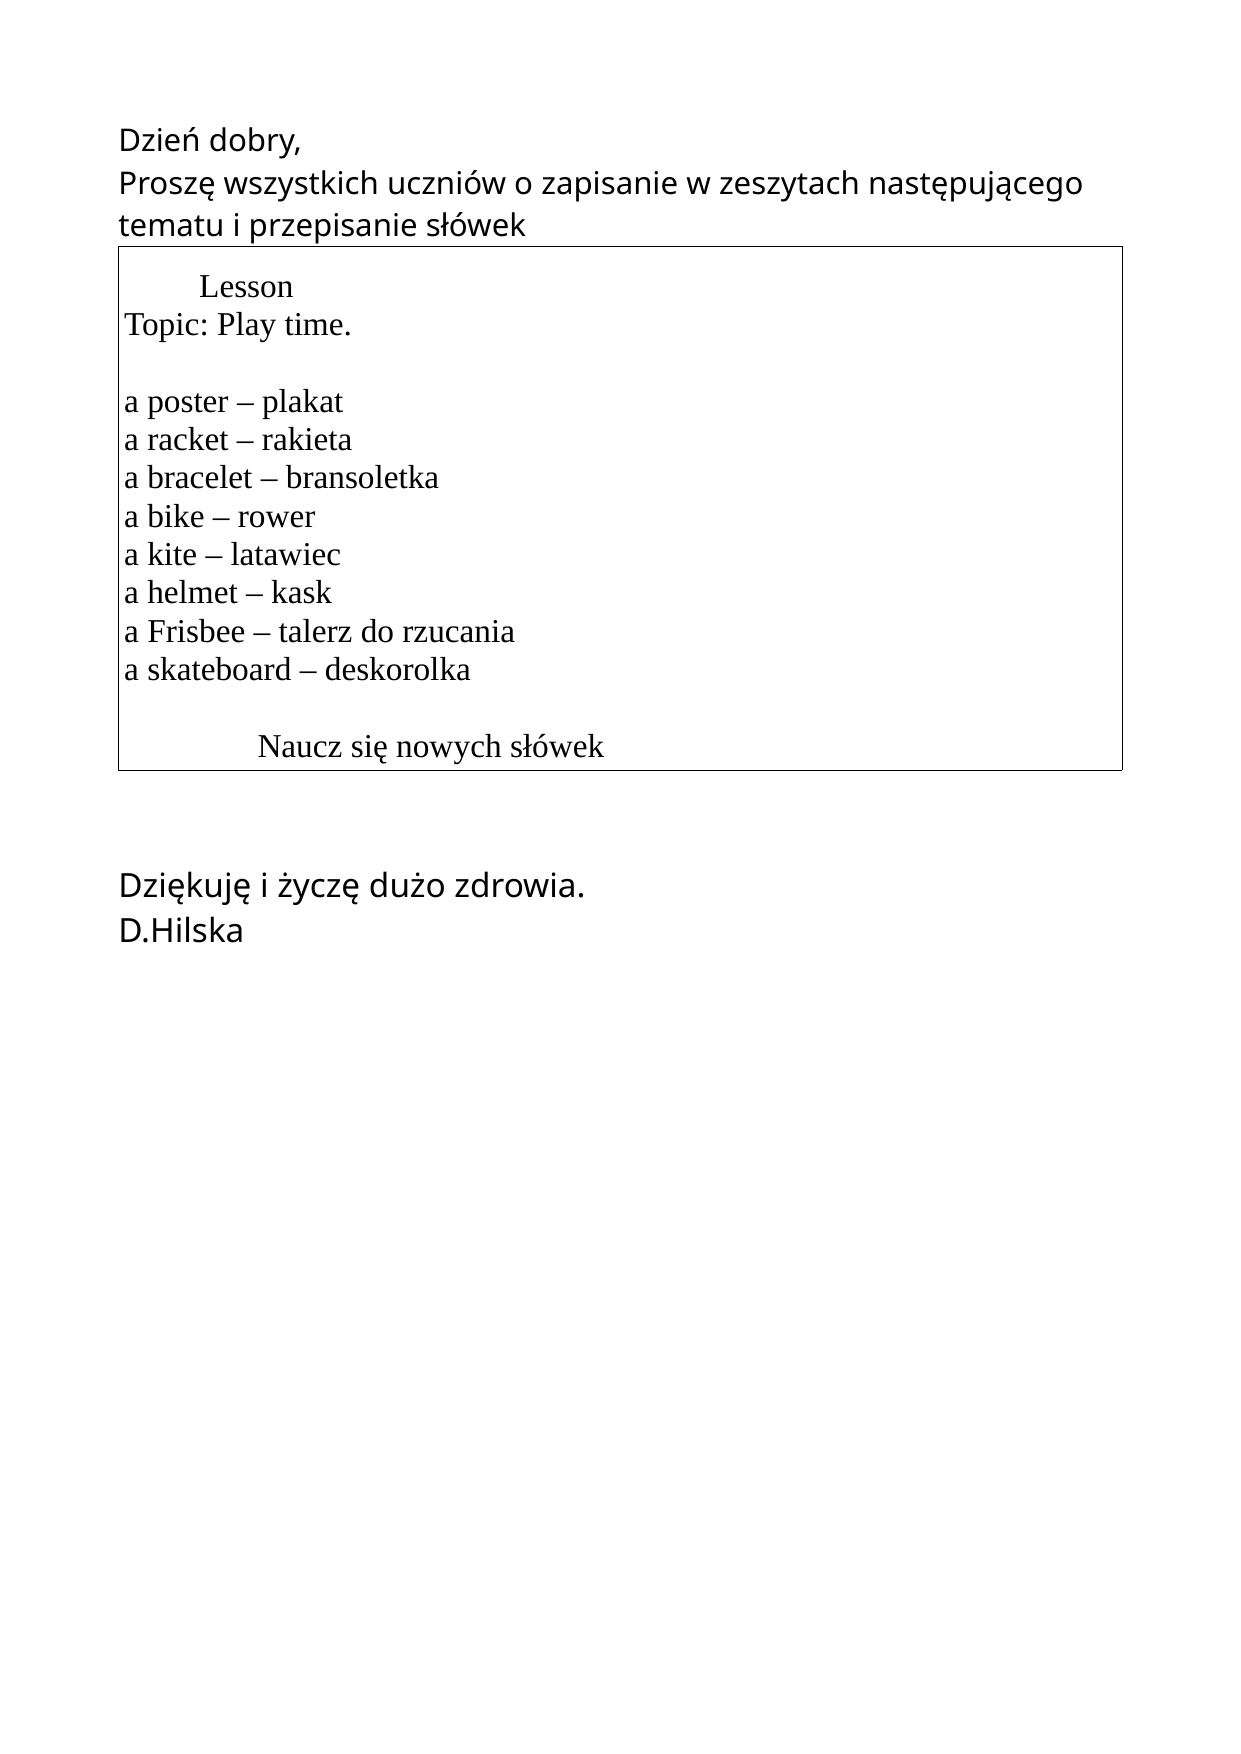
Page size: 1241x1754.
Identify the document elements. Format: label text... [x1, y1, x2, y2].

table_header Lesson Topic: Play time. a poster – plakat a racket – rakieta a bracelet – bransoletka a bike – rower a kite – latawiec a helmet – kask a Frisbee – talerz do rzucania a skateboard – deskorolka Naucz się nowych słówek [119, 247, 1122, 770]
text Dzień dobry, Proszę wszystkich uczniów o zapisanie w zeszytach następującego tematu i przepisanie słówek [118, 118, 1122, 246]
text Dziękuję i życzę dużo zdrowia. [118, 861, 1122, 907]
text D.Hilska [118, 907, 1122, 952]
